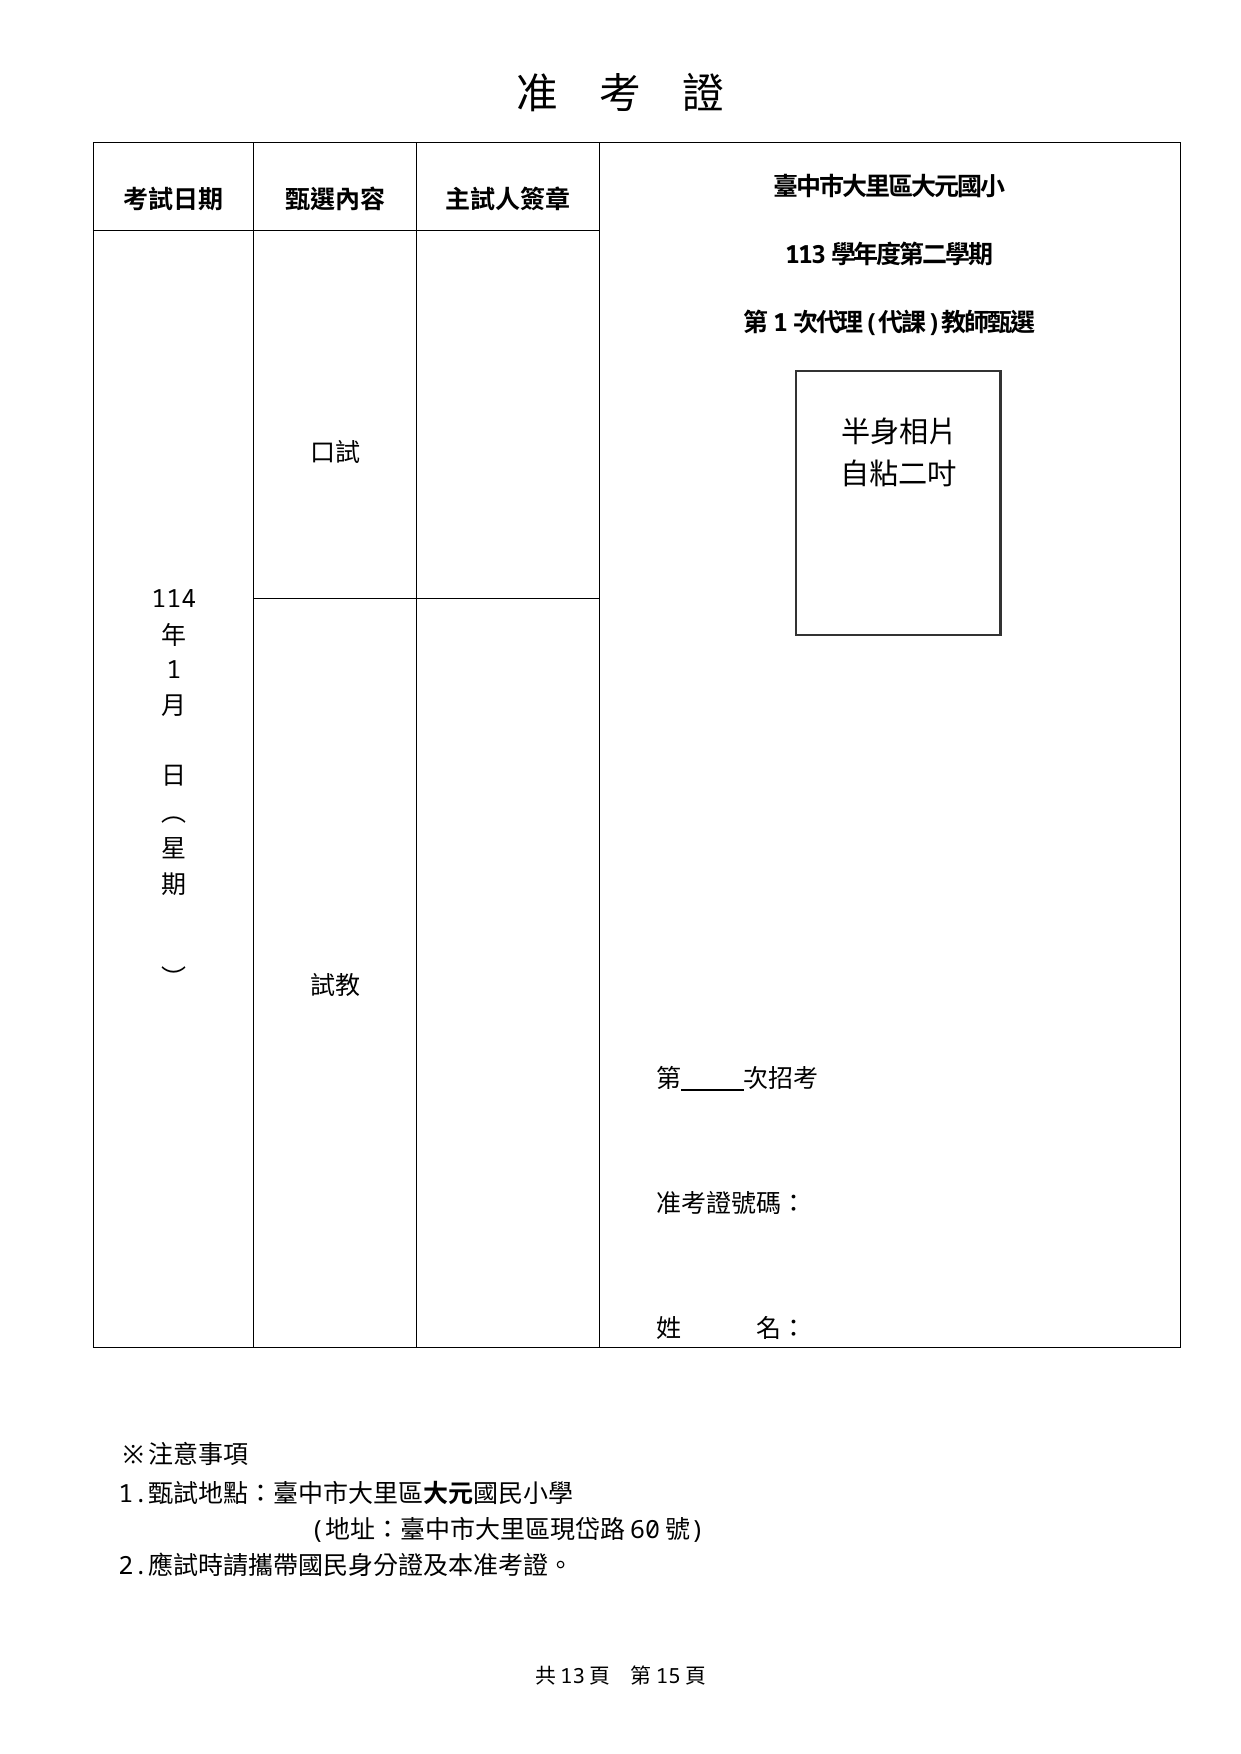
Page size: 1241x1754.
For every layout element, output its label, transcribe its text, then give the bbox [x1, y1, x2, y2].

table_cell [417, 231, 599, 598]
table_cell 114 年 1 月 日 ︵ 星 期 ︶ [94, 231, 253, 1347]
text 准 考 證 [118, 48, 1122, 111]
text ※注意事項 [118, 1411, 1122, 1473]
text 1.甄試地點：臺中市大里區大元國民小學 [118, 1473, 1122, 1509]
table_header 甄選內容 [254, 143, 416, 230]
table_header 臺中巿大里區大元國小 113學年度第二學期 第1次代理(代課)教師甄選 第 次招考 准考證號碼： 姓 名： [600, 143, 1180, 1347]
table_header 主試人簽章 [417, 143, 599, 230]
table_cell [417, 599, 599, 1347]
table_cell 試教 [254, 599, 416, 1347]
table_header 考試日期 [94, 143, 253, 230]
text 2.應試時請攜帶國民身分證及本准考證。 [118, 1546, 1122, 1582]
table_cell 口試 [254, 231, 416, 598]
text (地址：臺中市大里區現岱路60號) [118, 1509, 1122, 1546]
